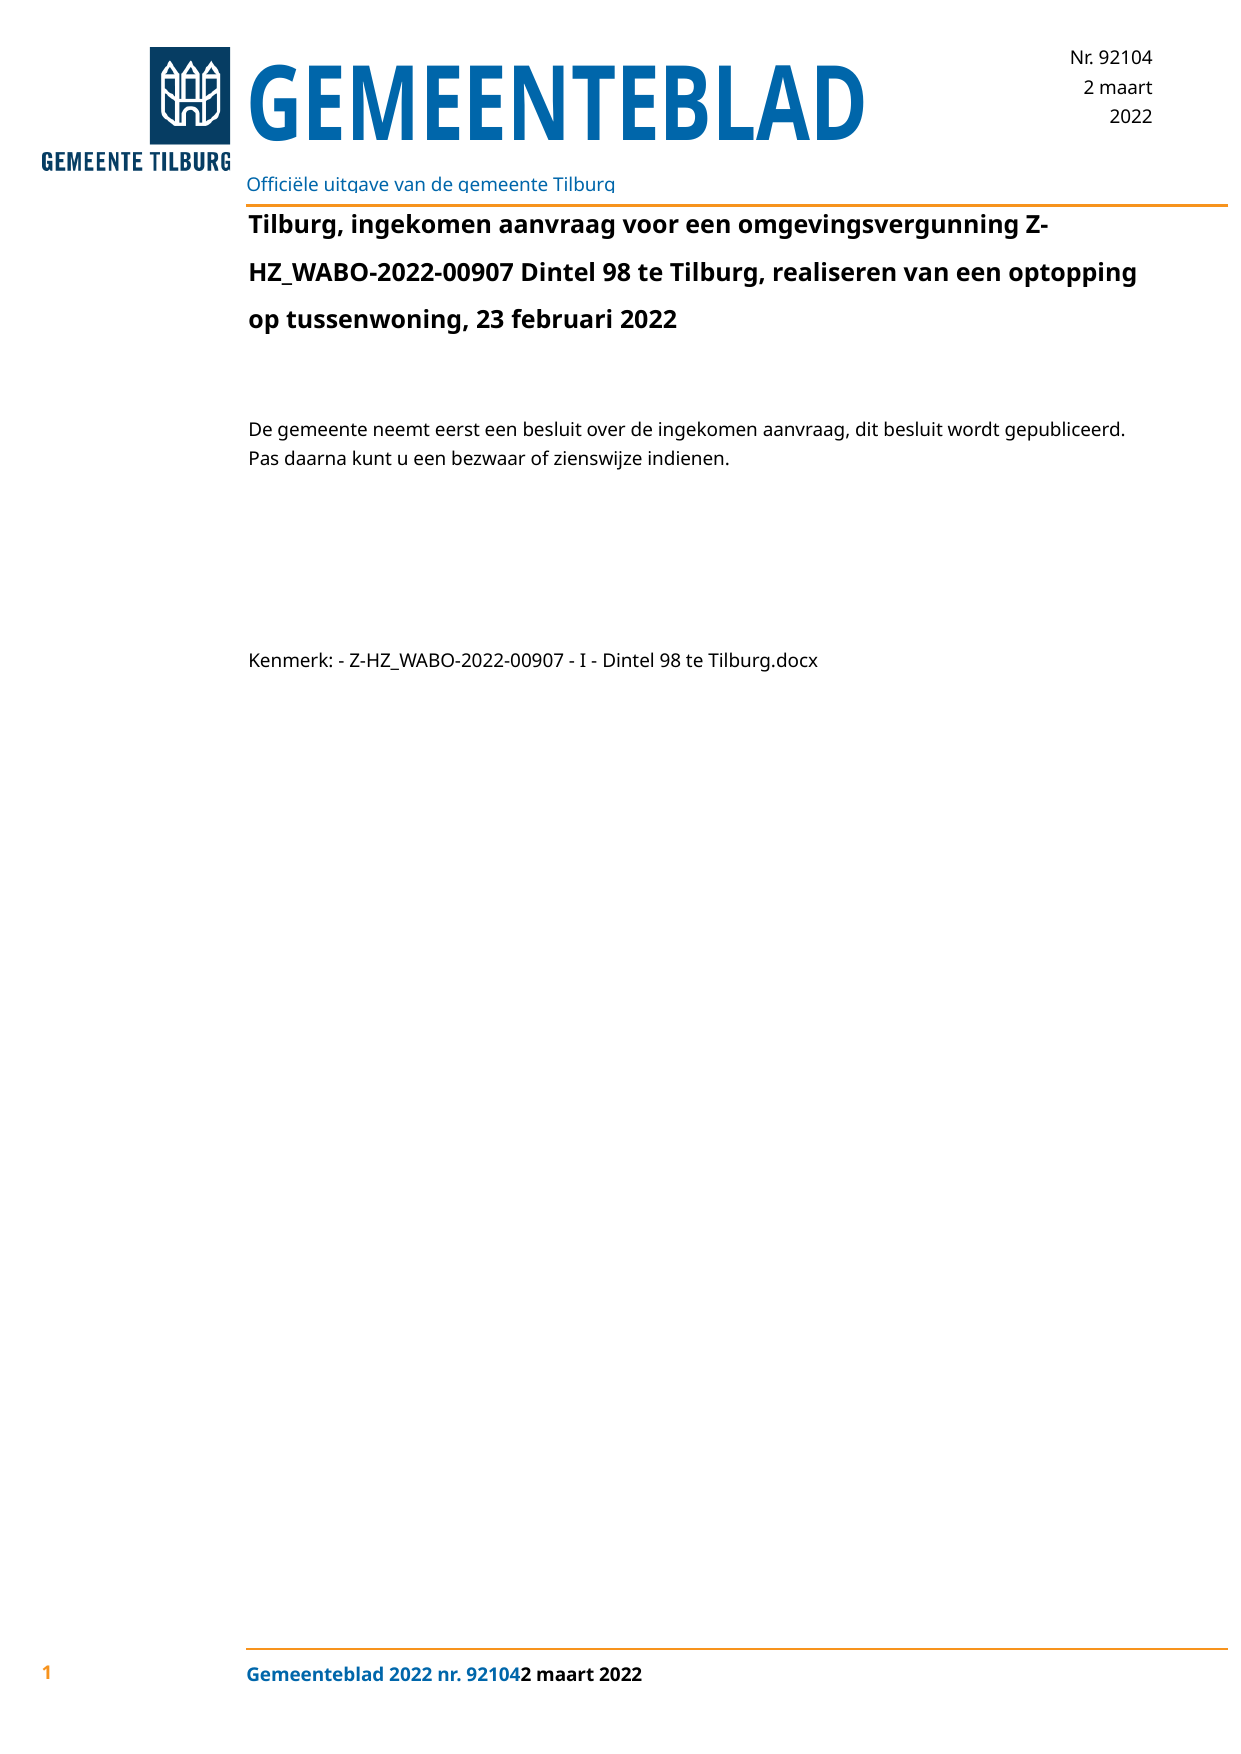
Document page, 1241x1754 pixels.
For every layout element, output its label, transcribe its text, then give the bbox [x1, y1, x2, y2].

text De gemeente neemt eerst een besluit over de ingekomen aanvraag, dit besluit wordt gepubliceerd. Pas daarna kunt u een bezwaar of zienswijze indienen. [248, 416, 1152, 471]
text Tilburg, ingekomen aanvraag voor een omgevingsvergunning Z-HZ_WABO-2022-00907 Dintel 98 te Tilburg, realiseren van een optopping op tussenwoning, 23 februari 2022 [248, 207, 1152, 336]
picture [41, 47, 231, 172]
text Kenmerk: - Z-HZ_WABO-2022-00907 - I - Dintel 98 te Tilburg.docx [248, 647, 1152, 673]
